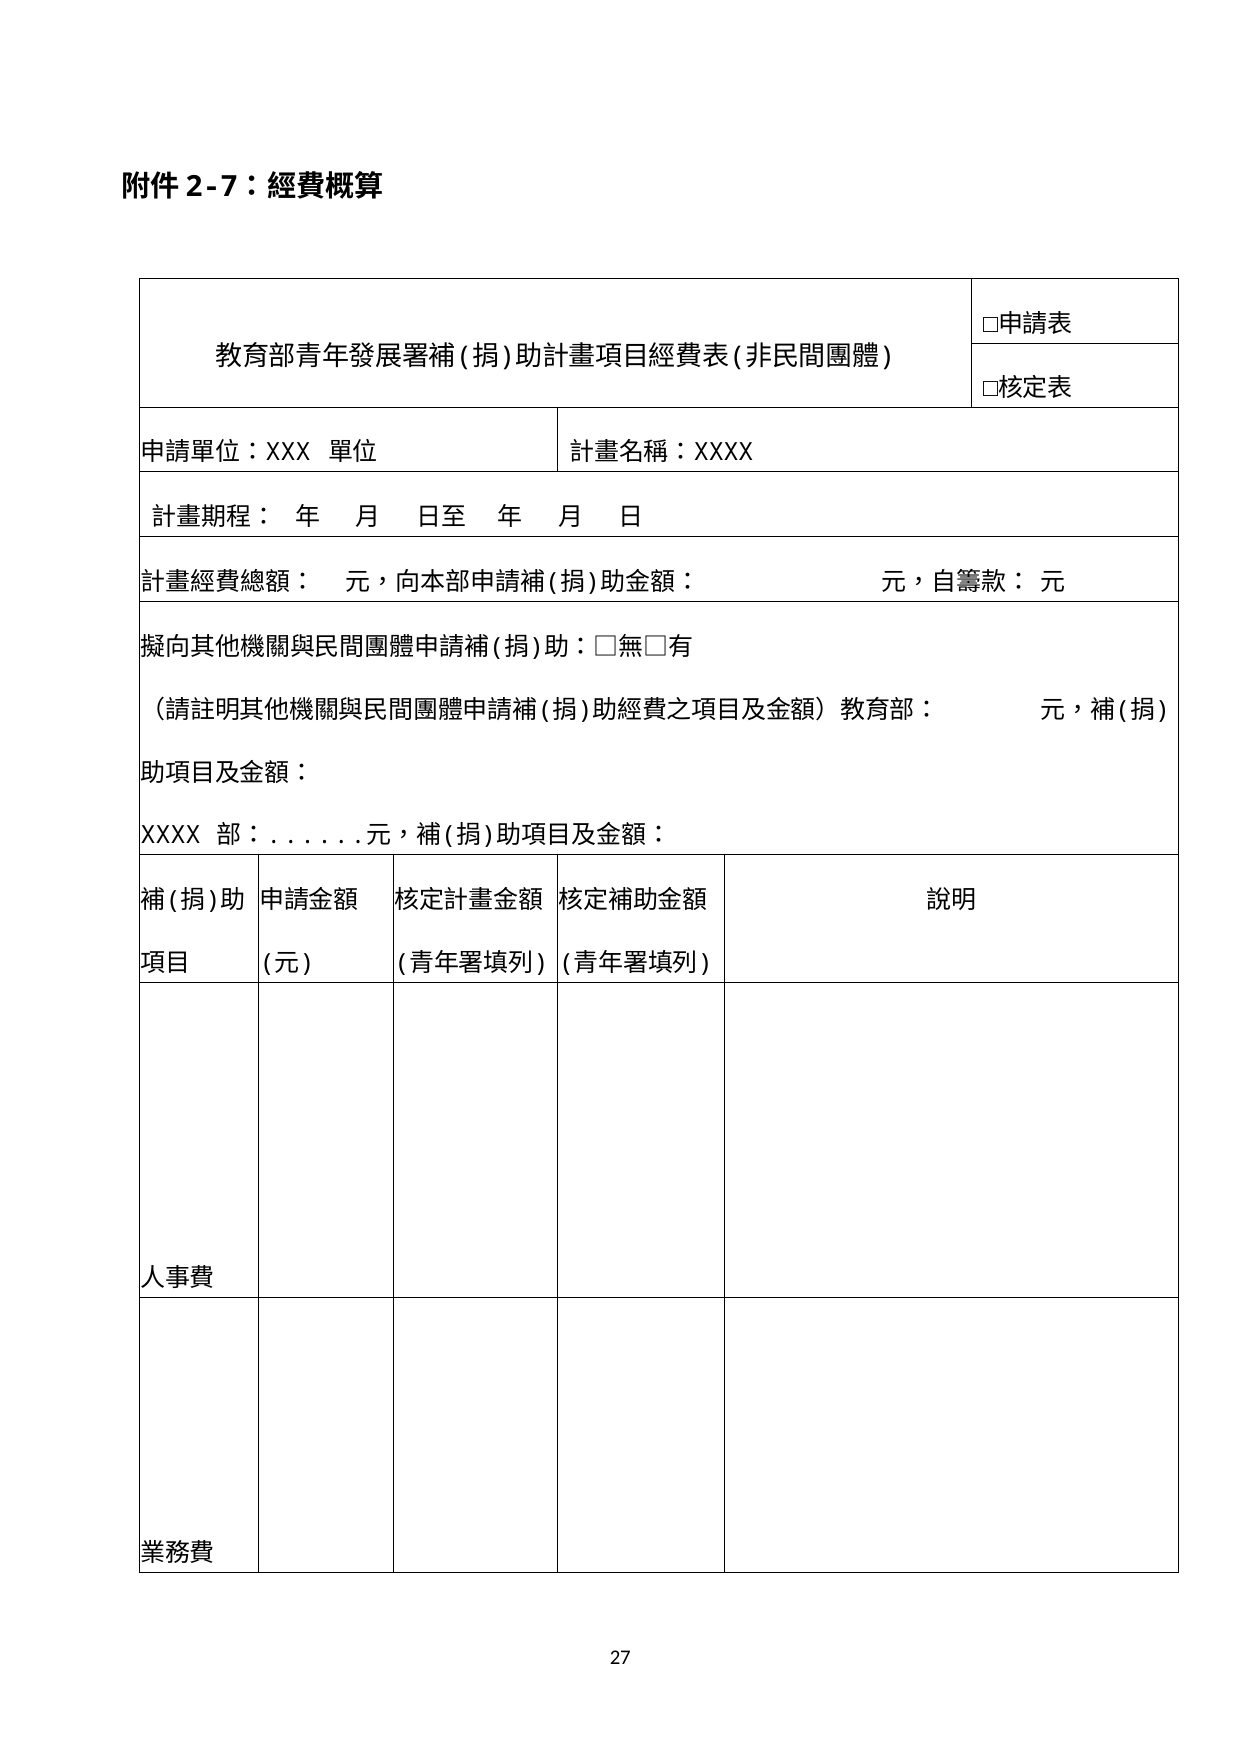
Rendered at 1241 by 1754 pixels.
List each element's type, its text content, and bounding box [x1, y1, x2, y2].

table_cell [725, 983, 1178, 1297]
table_cell 計畫經費總額： 元，向本部申請補(捐)助金額： 元，自籌款： 元 [140, 537, 1178, 601]
table_cell [394, 983, 557, 1297]
table_cell [558, 983, 724, 1297]
table_header □申請表 [972, 279, 1178, 342]
table_cell [558, 1298, 724, 1572]
table_cell 業務費 [140, 1298, 258, 1572]
table_cell [725, 1298, 1178, 1572]
table_cell [394, 1298, 557, 1572]
table_cell □核定表 [972, 344, 1178, 407]
table_cell 人事費 [140, 983, 258, 1297]
table_cell 擬向其他機關與民間團體申請補(捐)助：□無□有 （請註明其他機關與民間團體申請補(捐)助經費之項目及金額）教育部： 元，補(捐)助項目及金額： XXXX 部： 元，補(捐)助項目及金額： [140, 602, 1178, 853]
table_cell 申請金額 (元) [259, 855, 393, 982]
table_header 附件2-7：經費概算 [118, 141, 1208, 203]
table_cell 計畫名稱：XXXX [558, 408, 1178, 471]
table_cell [259, 1298, 393, 1572]
table_cell 說明 [725, 855, 1178, 982]
table_cell 計畫期程： 年 月 日至 年 月 日 [140, 472, 1178, 536]
table_cell 核定計畫金額 (青年署填列) [394, 855, 557, 982]
table_cell 核定補助金額 (青年署填列) [558, 855, 724, 982]
table_cell [259, 983, 393, 1297]
table_cell 補(捐)助項目 [140, 855, 258, 982]
table_header 教育部青年發展署補(捐)助計畫項目經費表(非民間團體) [140, 279, 971, 407]
table_cell 申請單位：XXX 單位 [140, 408, 557, 471]
